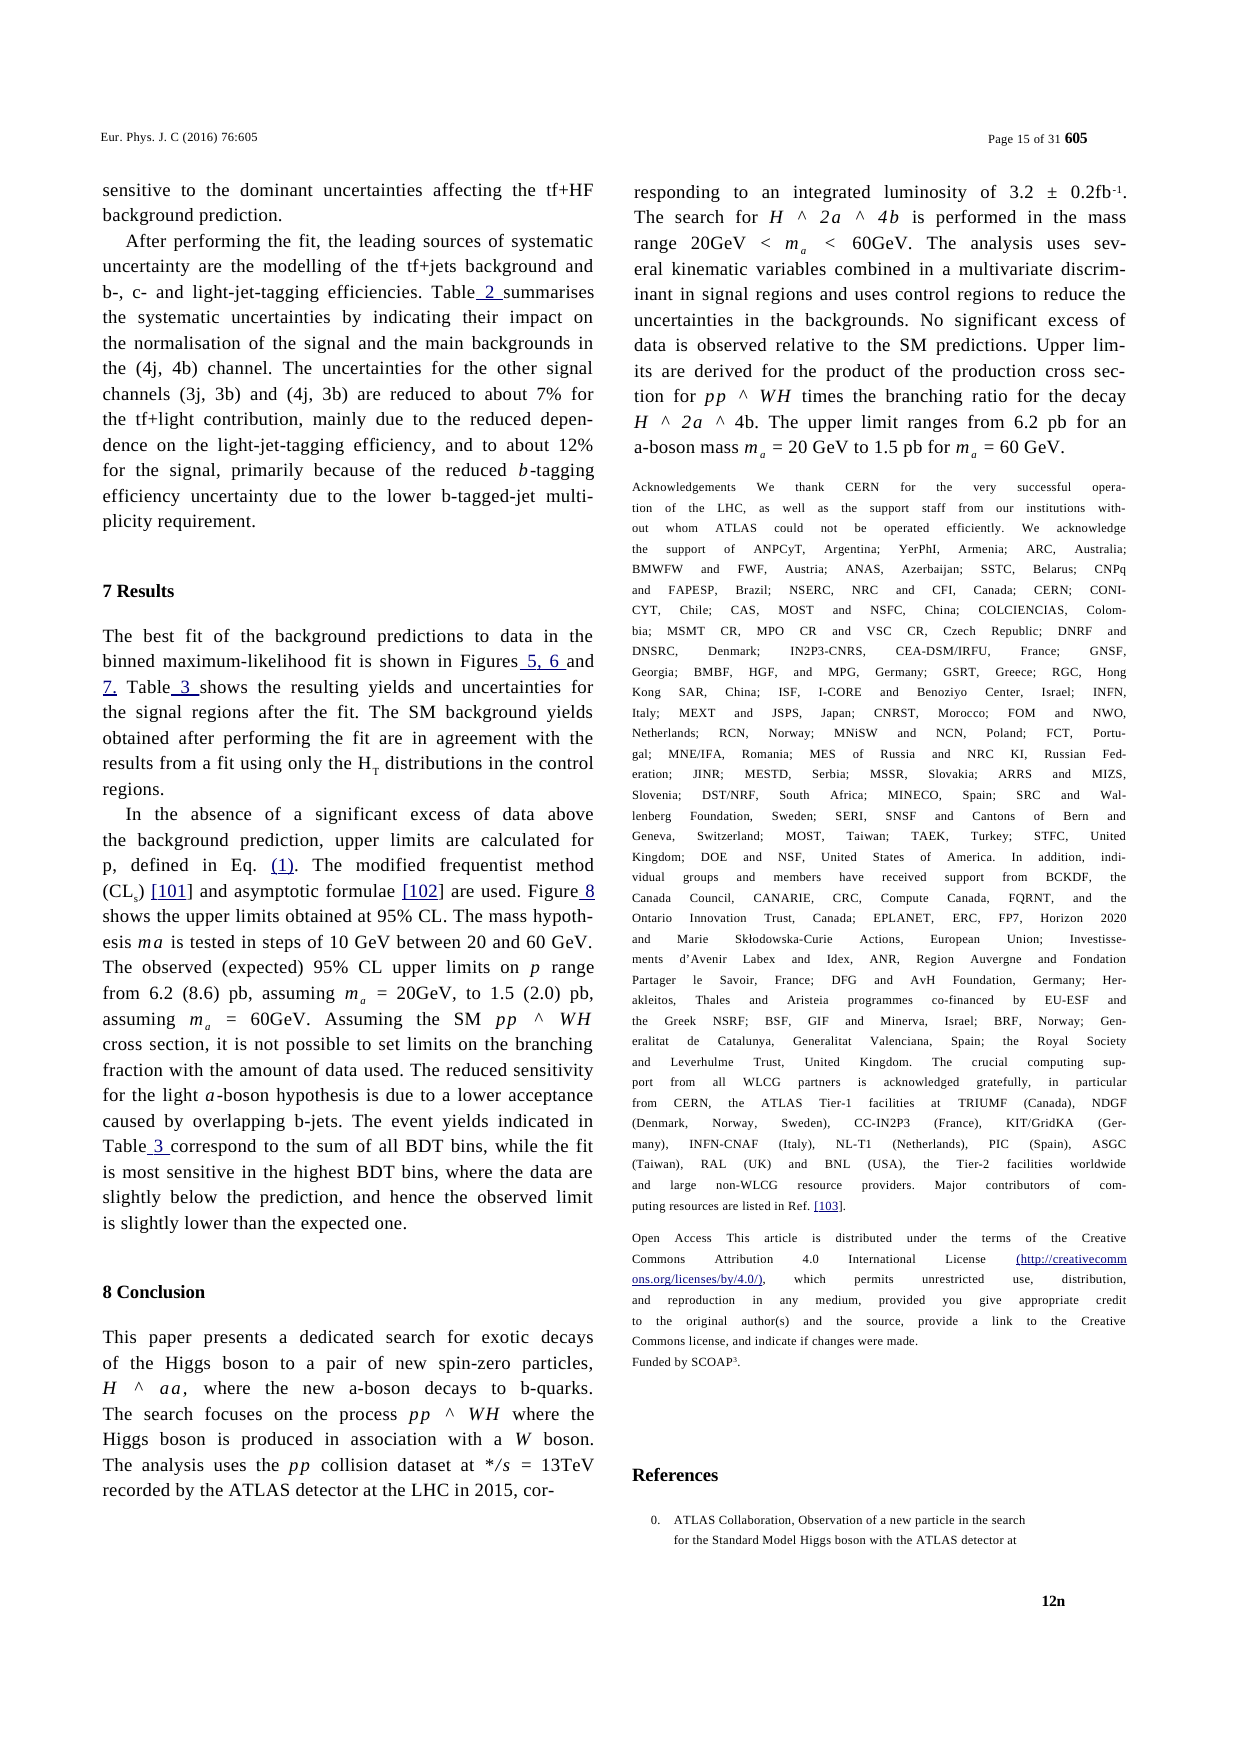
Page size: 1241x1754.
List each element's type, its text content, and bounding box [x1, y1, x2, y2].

text Open Access This article is distributed under the terms of the Creative Commons Attribution 4.0 International License (http://creativecomm ons.org/licenses/by/4.0/), which permits unrestricted use, distribution, and reproduction in any medium, provided you give appropriate credit to the original author(s) and the source, provide a link to the Creative Commons license, and indicate if changes were made. [632, 1227, 1127, 1350]
text Funded by SCOAP3. [632, 1350, 1129, 1370]
text Acknowledgements We thank CERN for the very successful opera- tion of the LHC, as well as the support staff from our institutions with- out whom ATLAS could not be operated efficiently. We acknowledge the support of ANPCyT, Argentina; YerPhI, Armenia; ARC, Australia; BMWFW and FWF, Austria; ANAS, Azerbaijan; SSTC, Belarus; CNPq and FAPESP, Brazil; NSERC, NRC and CFI, Canada; CERN; CONI- CYT, Chile; CAS, MOST and NSFC, China; COLCIENCIAS, Colom- bia; MSMT CR, MPO CR and VSC CR, Czech Republic; DNRF and DNSRC, Denmark; IN2P3-CNRS, CEA-DSM/IRFU, France; GNSF, Georgia; BMBF, HGF, and MPG, Germany; GSRT, Greece; RGC, Hong Kong SAR, China; ISF, I-CORE and Benoziyo Center, Israel; INFN, Italy; MEXT and JSPS, Japan; CNRST, Morocco; FOM and NWO, Netherlands; RCN, Norway; MNiSW and NCN, Poland; FCT, Portu- gal; MNE/IFA, Romania; MES of Russia and NRC KI, Russian Fed- eration; JINR; MESTD, Serbia; MSSR, Slovakia; ARRS and MIZS, Slovenia; DST/NRF, South Africa; MINECO, Spain; SRC and Wal- lenberg Foundation, Sweden; SERI, SNSF and Cantons of Bern and Geneva, Switzerland; MOST, Taiwan; TAEK, Turkey; STFC, United Kingdom; DOE and NSF, United States of America. In addition, indi- vidual groups and members have received support from BCKDF, the Canada Council, CANARIE, CRC, Compute Canada, FQRNT, and the Ontario Innovation Trust, Canada; EPLANET, ERC, FP7, Horizon 2020 and Marie Skłodowska-Curie Actions, European Union; Investisse- ments d’Avenir Labex and Idex, ANR, Region Auvergne and Fondation Partager le Savoir, France; DFG and AvH Foundation, Germany; Her- akleitos, Thales and Aristeia programmes co-financed by EU-ESF and the Greek NSRF; BSF, GIF and Minerva, Israel; BRF, Norway; Gen- eralitat de Catalunya, Generalitat Valenciana, Spain; the Royal Society and Leverhulme Trust, United Kingdom. The crucial computing sup- port from all WLCG partners is acknowledged gratefully, in particular from CERN, the ATLAS Tier-1 facilities at TRIUMF (Canada), NDGF (Denmark, Norway, Sweden), CC-IN2P3 (France), KIT/GridKA (Ger- many), INFN-CNAF (Italy), NL-T1 (Netherlands), PIC (Spain), ASGC (Taiwan), RAL (UK) and BNL (USA), the Tier-2 facilities worldwide and large non-WLCG resource providers. Major contributors of com- puting resources are listed in Ref. [103]. [632, 475, 1127, 1214]
list Conclusion [102, 1283, 597, 1302]
text In the absence of a significant excess of data above the background prediction, upper limits are calculated for p, defined in Eq. (1). The modified frequentist method (CLs) [101] and asymptotic formulae [102] are used. Figure 8 shows the upper limits obtained at 95% CL. The mass hypoth- esis ma is tested in steps of 10 GeV between 20 and 60 GeV. The observed (expected) 95% CL upper limits on p range from 6.2 (8.6) pb, assuming ma = 20GeV, to 1.5 (2.0) pb, assuming ma = 60GeV. Assuming the SM pp ^ WH cross section, it is not possible to set limits on the branching fraction with the amount of data used. The reduced sensitivity for the light a-boson hypothesis is due to a lower acceptance caused by overlapping b-jets. The event yields indicated in Table 3 correspond to the sum of all BDT bins, while the fit is most sensitive in the highest BDT bins, where the data are slightly below the prediction, and hence the observed limit is slightly lower than the expected one. [102, 800, 595, 1234]
list Results [102, 582, 597, 601]
text Page 15 of 31 605 [988, 131, 1131, 147]
text responding to an integrated luminosity of 3.2 ± 0.2fb-1. The search for H ^ 2a ^ 4b is performed in the mass range 20GeV < ma < 60GeV. The analysis uses sev- eral kinematic variables combined in a multivariate discrim- inant in signal regions and uses control regions to reduce the uncertainties in the backgrounds. No significant excess of data is observed relative to the SM predictions. Upper lim- its are derived for the product of the production cross sec- tion for pp ^ WH times the branching ratio for the decay H ^ 2a ^ 4b. The upper limit ranges from 6.2 pb for an a-boson mass ma = 20 GeV to 1.5 pb for ma = 60 GeV. [634, 178, 1127, 459]
list ATLAS Collaboration, Observation of a new particle in the search for the Standard Model Higgs boson with the ATLAS detector at [651, 1508, 1127, 1549]
text The best fit of the background predictions to data in the binned maximum-likelihood fit is shown in Figures 5, 6 and 7. Table 3 shows the resulting yields and uncertainties for the signal regions after the fit. The SM background yields obtained after performing the fit are in agreement with the results from a fit using only the HT distributions in the control regions. [102, 622, 595, 800]
text 12n [1041, 1594, 1130, 1609]
text Eur. Phys. J. C (2016) 76:605 [100, 131, 312, 143]
text This paper presents a dedicated search for exotic decays of the Higgs boson to a pair of new spin-zero particles, H ^ aa, where the new a-boson decays to b-quarks. The search focuses on the process pp ^ WH where the Higgs boson is produced in association with a W boson. The analysis uses the pp collision dataset at */s = 13TeV recorded by the ATLAS detector at the LHC in 2015, cor- [102, 1323, 595, 1502]
text sensitive to the dominant uncertainties affecting the tf+HF background prediction. [102, 176, 595, 227]
text After performing the fit, the leading sources of systematic uncertainty are the modelling of the tf+jets background and b-, c- and light-jet-tagging efficiencies. Table 2 summarises the systematic uncertainties by indicating their impact on the normalisation of the signal and the main backgrounds in the (4j, 4b) channel. The uncertainties for the other signal channels (3j, 3b) and (4j, 3b) are reduced to about 7% for the tf+light contribution, mainly due to the reduced depen- dence on the light-jet-tagging efficiency, and to about 12% for the signal, primarily because of the reduced b-tagging efficiency uncertainty due to the lower b-tagged-jet multi- plicity requirement. [102, 227, 595, 533]
text References [632, 1466, 1129, 1485]
